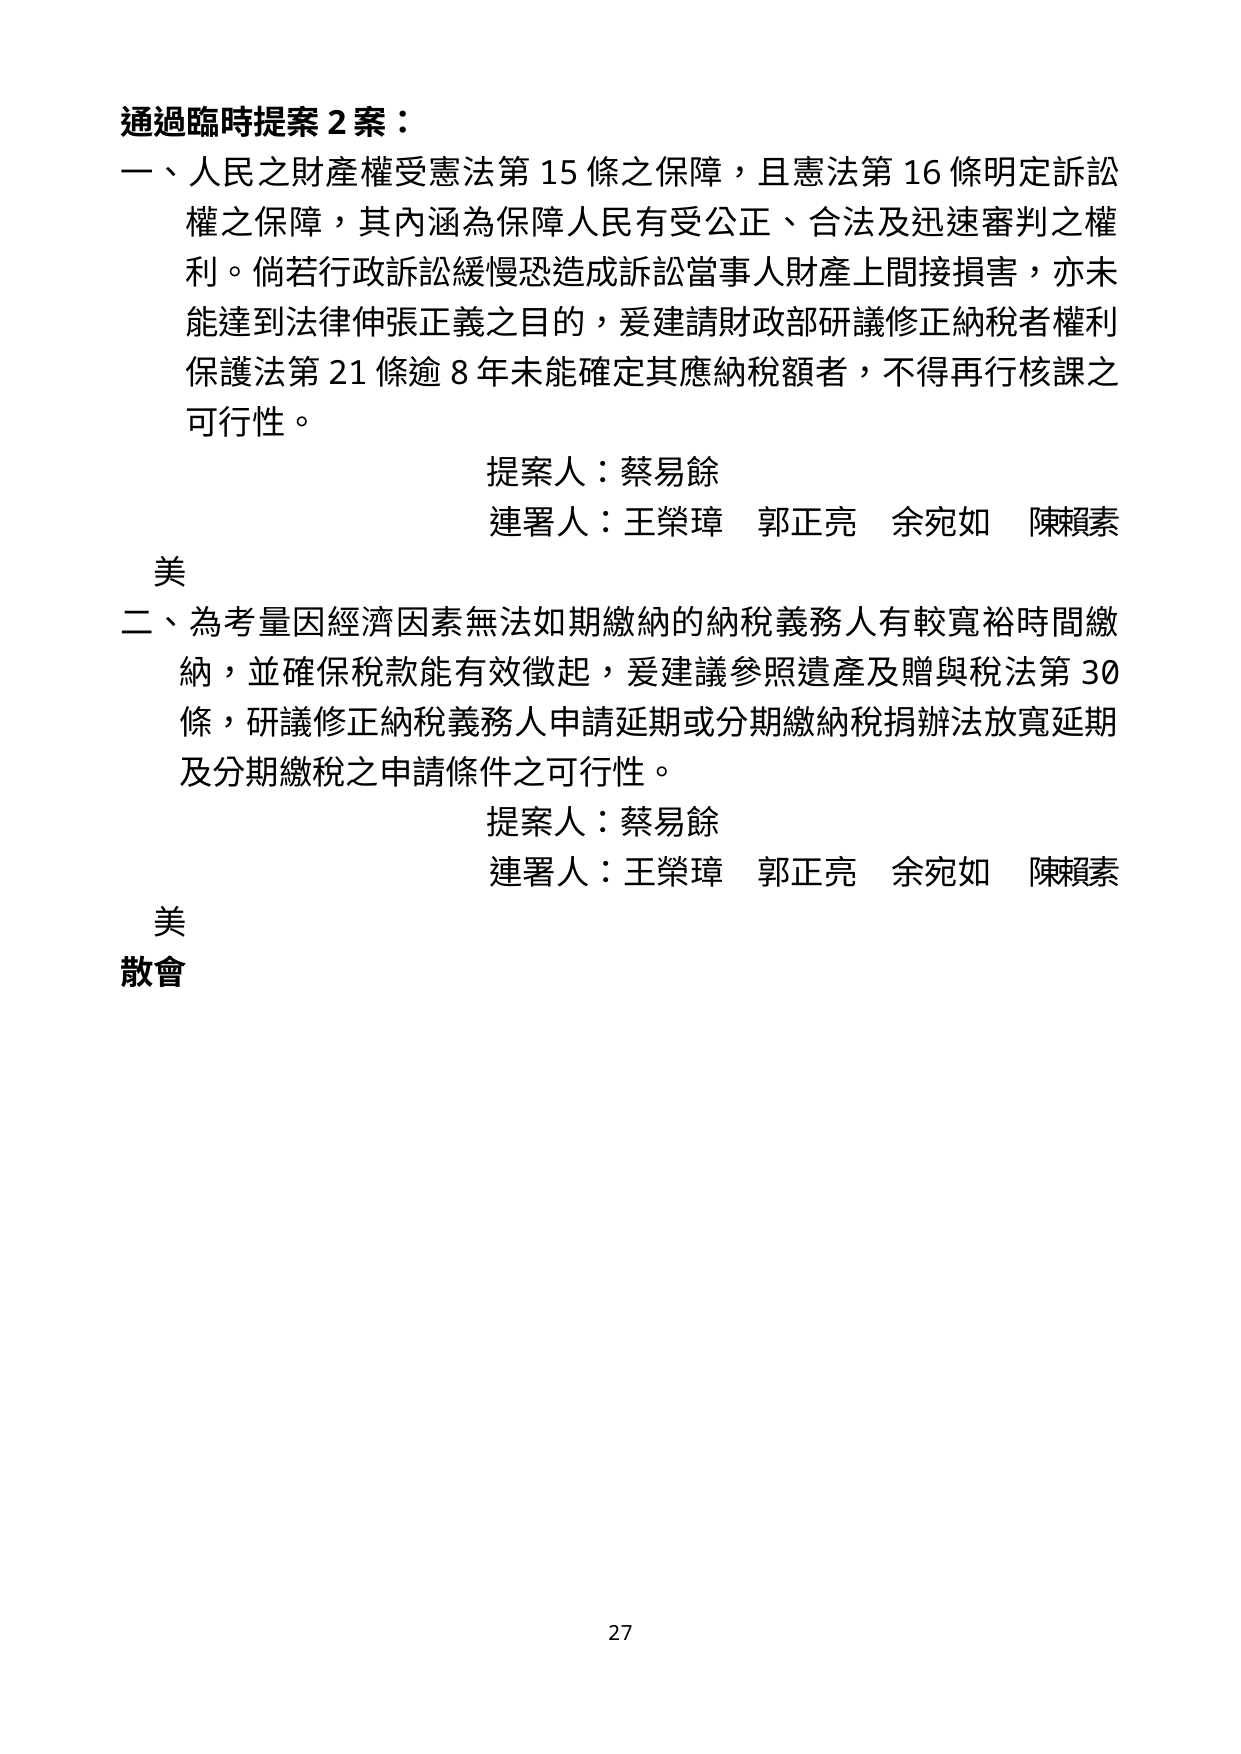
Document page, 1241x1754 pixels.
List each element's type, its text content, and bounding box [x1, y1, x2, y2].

text 通過臨時提案2案： [120, 94, 1120, 144]
text 提案人：蔡易餘 [120, 444, 1120, 494]
text 一、人民之財產權受憲法第15條之保障，且憲法第16條明定訴訟權之保障，其內涵為保障人民有受公正、合法及迅速審判之權利。倘若行政訴訟緩慢恐造成訴訟當事人財產上間接損害，亦未能達到法律伸張正義之目的，爰建請財政部研議修正納稅者權利保護法第21條逾8年未能確定其應納稅額者，不得再行核課之可行性。 [120, 144, 1120, 444]
text 提案人：蔡易餘 [120, 794, 1120, 844]
text 連署人：王榮璋 郭正亮 余宛如 陳賴素美 [120, 844, 1120, 944]
text 二、為考量因經濟因素無法如期繳納的納稅義務人有較寬裕時間繳納，並確保稅款能有效徵起，爰建議參照遺產及贈與稅法第30條，研議修正納稅義務人申請延期或分期繳納稅捐辦法放寬延期及分期繳稅之申請條件之可行性。 [120, 594, 1120, 794]
text 連署人：王榮璋 郭正亮 余宛如 陳賴素美 [120, 494, 1120, 594]
text 散會 [120, 944, 1120, 994]
